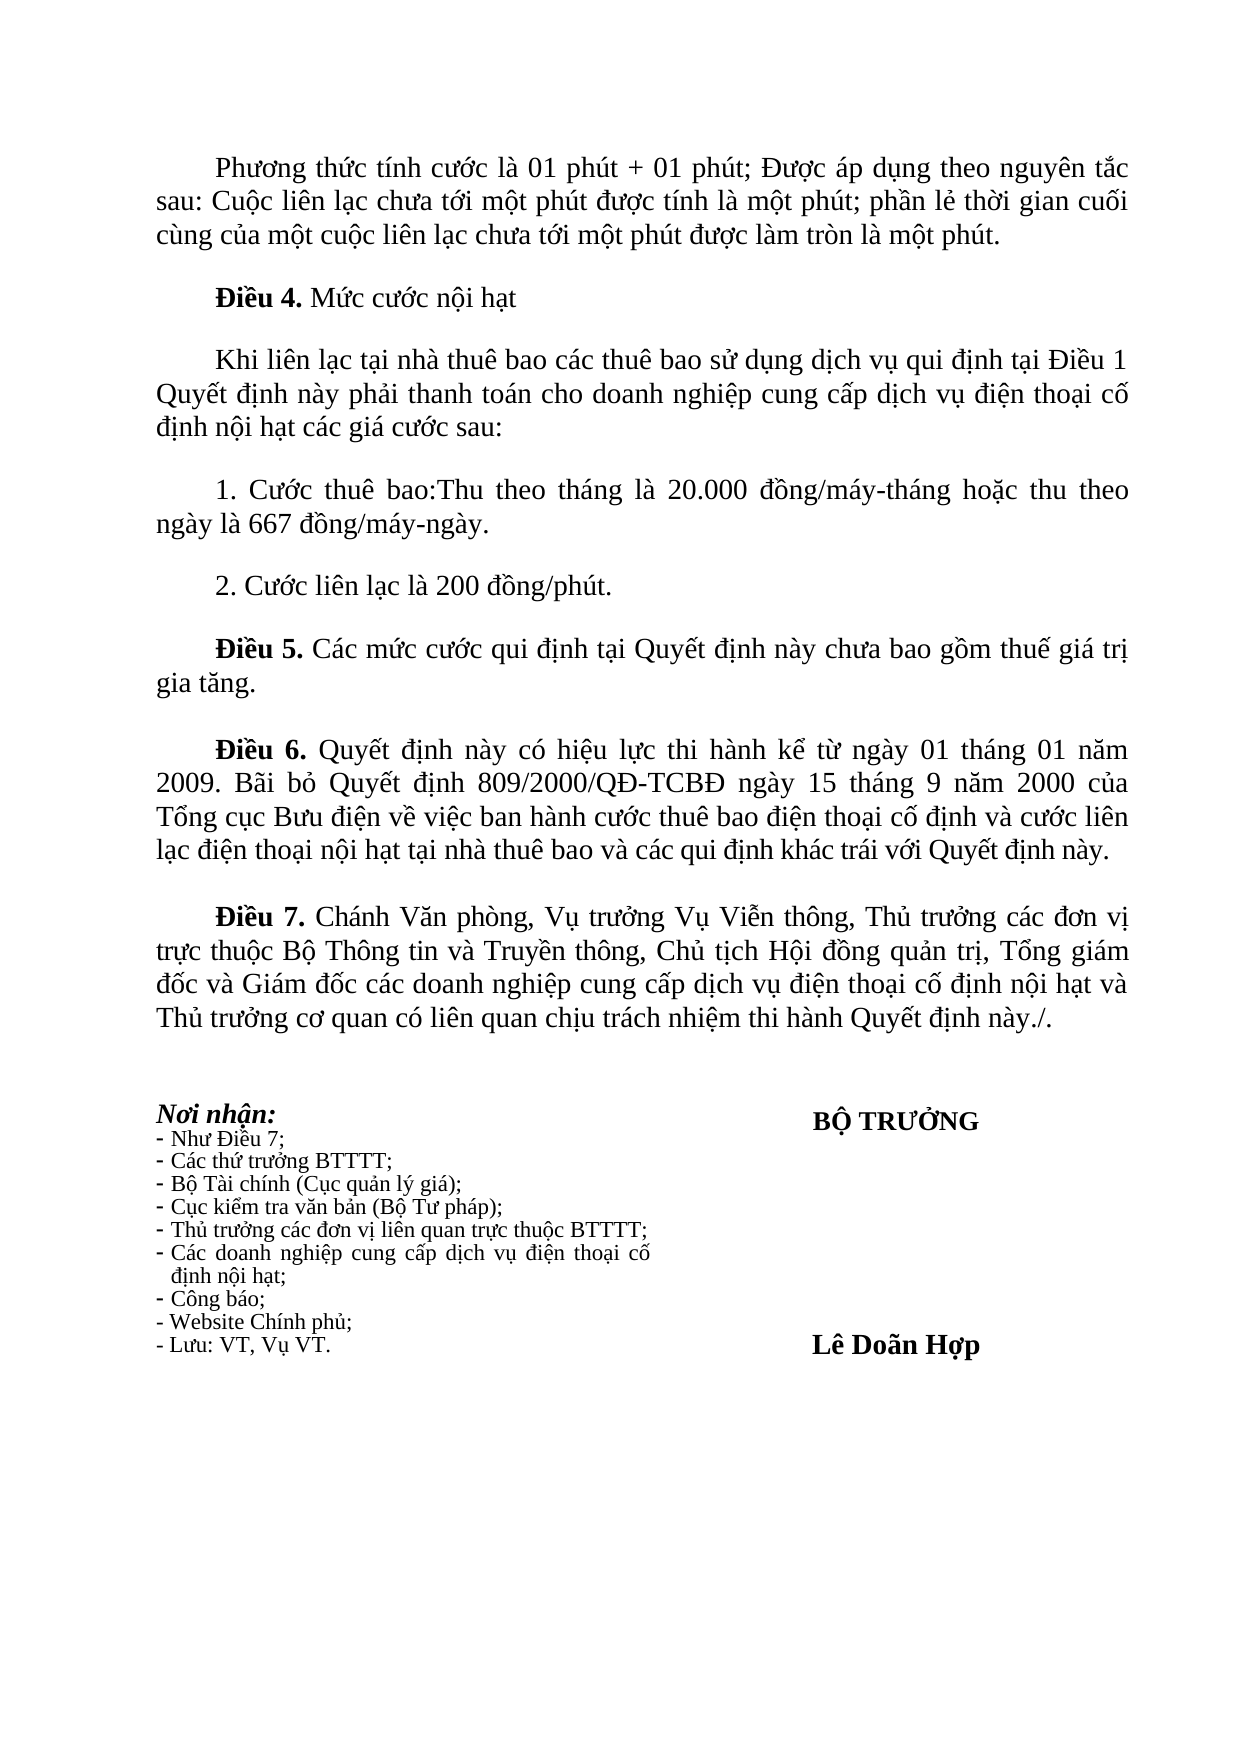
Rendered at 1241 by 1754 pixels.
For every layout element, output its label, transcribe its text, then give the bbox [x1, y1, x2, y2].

text 1. Cước thuê bao:Thu theo tháng là 20.000 đồng/máy-tháng hoặc thu theo ngày là 667 đồng/máy-ngày. [156, 472, 1130, 539]
text Điều 5. Các mức cước qui định tại Quyết định này chưa bao gồm thuế giá trị gia tăng. [156, 631, 1130, 698]
text Phương thức tính cước là 01 phút + 01 phút; Được áp dụng theo nguyên tắc sau: Cuộc liên lạc chưa tới một phút được tính là một phút; phần lẻ thời gian cuối cùng của một cuộc liên lạc chưa tới một phút được làm tròn là một phút. [156, 150, 1130, 251]
table_header BỘ TRƯỞNG Lê Doãn Hợp [662, 1099, 1130, 1394]
text 2. Cước liên lạc là 200 đồng/phút. [156, 568, 1130, 602]
text Ðiều 4. Mức cước nội hạt [156, 280, 1130, 313]
text Điều 7. Chánh Văn phòng, Vụ trưởng Vụ Viễn thông, Thủ trưởng các đơn vị trực thuộc Bộ Thông tin và Truyền thông, Chủ tịch Hội đồng quản trị, Tổng giám đốc và Giám đốc các doanh nghiệp cung cấp dịch vụ điện thoại cố định nội hạt và Thủ trưởng cơ quan có liên quan chịu trách nhiệm thi hành Quyết định này./. [156, 899, 1130, 1034]
text Điều 6. Quyết định này có hiệu lực thi hành kể từ ngày 01 tháng 01 năm 2009. Bãi bỏ Quyết định 809/2000/QĐ-TCBĐ ngày 15 tháng 9 năm 2000 của Tổng cục Bưu điện về việc ban hành cước thuê bao điện thoại cố định và cước liên lạc điện thoại nội hạt tại nhà thuê bao và các qui định khác trái với Quyết định này. [156, 732, 1130, 866]
text Khi liên lạc tại nhà thuê bao các thuê bao sử dụng dịch vụ qui định tại Điều 1 Quyết định này phải thanh toán cho doanh nghiệp cung cấp dịch vụ điện thoại cố định nội hạt các giá cước sau: [156, 342, 1130, 443]
table_header Nơi nhận: Như Điều 7; Các thứ trưởng BTTTT; Bộ Tài chính (Cục quản lý giá); Cục kiểm tra văn bản (Bộ Tư pháp); Thủ trưởng các đơn vị liên quan trực thuộc BTTTT; Các doanh nghiệp cung cấp dịch vụ điện thoại cố định nội hạt; Công báo; - Website Chính phủ; - Lưu: VT, Vụ VT. [145, 1099, 662, 1394]
